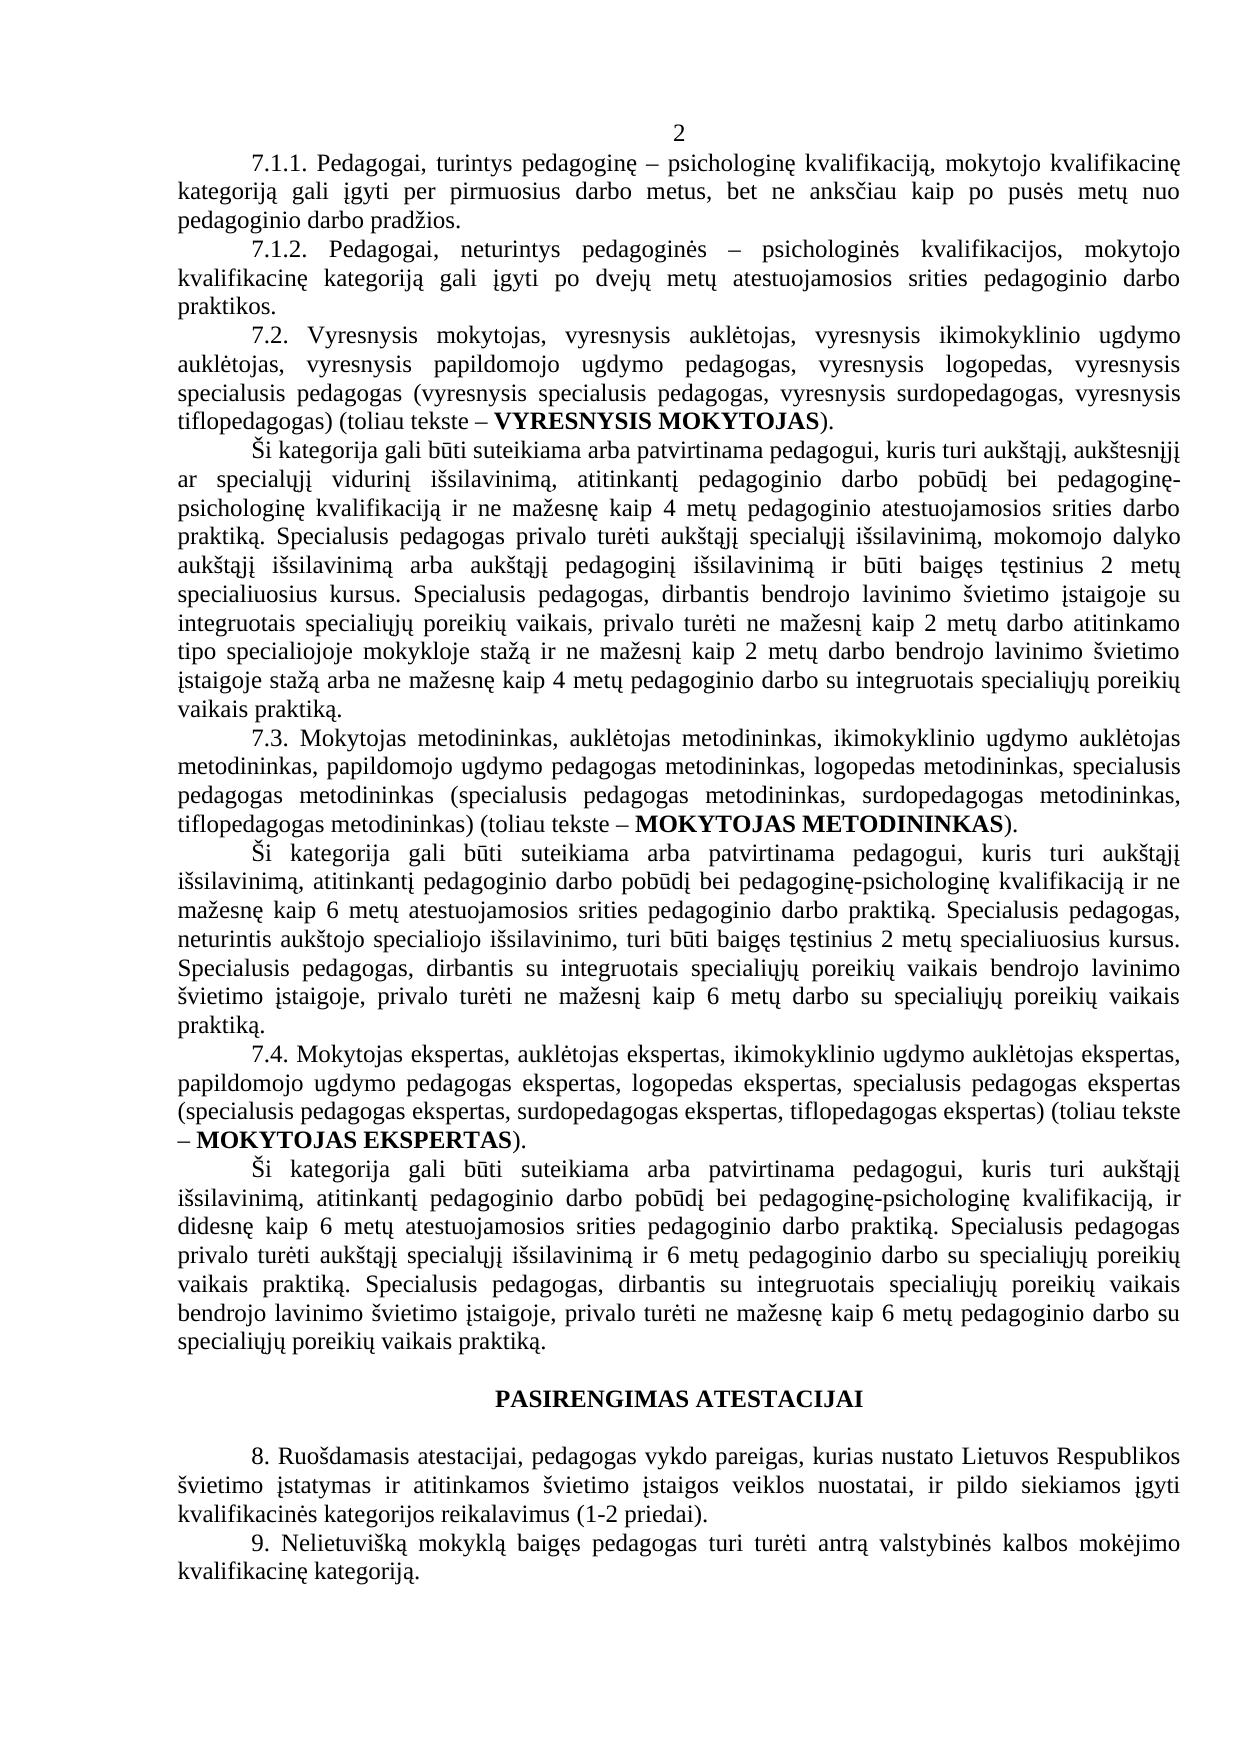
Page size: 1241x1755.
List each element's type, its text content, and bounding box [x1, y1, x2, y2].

text Ši kategorija gali būti suteikiama arba patvirtinama pedagogui, kuris turi aukštąjį išsilavinimą, atitinkantį pedagoginio darbo pobūdį bei pedagoginę-psichologinę kvalifikaciją ir ne mažesnę kaip 6 metų atestuojamosios srities pedagoginio darbo praktiką. Specialusis pedagogas, neturintis aukštojo specialiojo išsilavinimo, turi būti baigęs tęstinius 2 metų specialiuosius kursus. Specialusis pedagogas, dirbantis su integruotais specialiųjų poreikių vaikais bendrojo lavinimo švietimo įstaigoje, privalo turėti ne mažesnį kaip 6 metų darbo su specialiųjų poreikių vaikais praktiką. [177, 838, 1181, 1039]
text 7.4. Mokytojas ekspertas, auklėtojas ekspertas, ikimokyklinio ugdymo auklėtojas ekspertas, papildomojo ugdymo pedagogas ekspertas, logopedas ekspertas, specialusis pedagogas ekspertas (specialusis pedagogas ekspertas, surdopedagogas ekspertas, tiflopedagogas ekspertas) (toliau tekste – MOKYTOJAS EKSPERTAS). [177, 1039, 1181, 1154]
text 7.3. Mokytojas metodininkas, auklėtojas metodininkas, ikimokyklinio ugdymo auklėtojas metodininkas, papildomojo ugdymo pedagogas metodininkas, logopedas metodininkas, specialusis pedagogas metodininkas (specialusis pedagogas metodininkas, surdopedagogas metodininkas, tiflopedagogas metodininkas) (toliau tekste – MOKYTOJAS METODININKAS). [177, 723, 1181, 838]
text Ši kategorija gali būti suteikiama arba patvirtinama pedagogui, kuris turi aukštąjį išsilavinimą, atitinkantį pedagoginio darbo pobūdį bei pedagoginę-psichologinę kvalifikaciją, ir didesnę kaip 6 metų atestuojamosios srities pedagoginio darbo praktiką. Specialusis pedagogas privalo turėti aukštąjį specialųjį išsilavinimą ir 6 metų pedagoginio darbo su specialiųjų poreikių vaikais praktiką. Specialusis pedagogas, dirbantis su integruotais specialiųjų poreikių vaikais bendrojo lavinimo švietimo įstaigoje, privalo turėti ne mažesnę kaip 6 metų pedagoginio darbo su specialiųjų poreikių vaikais praktiką. [177, 1154, 1181, 1355]
text 7.1.2. Pedagogai, neturintys pedagoginės – psichologinės kvalifikacijos, mokytojo kvalifikacinę kategoriją gali įgyti po dvejų metų atestuojamosios srities pedagoginio darbo praktikos. [177, 234, 1181, 320]
text 7.1.1. Pedagogai, turintys pedagoginę – psichologinę kvalifikaciją, mokytojo kvalifikacinę kategoriją gali įgyti per pirmuosius darbo metus, bet ne anksčiau kaip po pusės metų nuo pedagoginio darbo pradžios. [177, 148, 1181, 234]
text 9. Nelietuvišką mokyklą baigęs pedagogas turi turėti antrą valstybinės kalbos mokėjimo kvalifikacinę kategoriją. [177, 1528, 1181, 1585]
text PASIRENGIMAS ATESTACIJAI [177, 1384, 1181, 1413]
text 7.2. Vyresnysis mokytojas, vyresnysis auklėtojas, vyresnysis ikimokyklinio ugdymo auklėtojas, vyresnysis papildomojo ugdymo pedagogas, vyresnysis logopedas, vyresnysis specialusis pedagogas (vyresnysis specialusis pedagogas, vyresnysis surdopedagogas, vyresnysis tiflopedagogas) (toliau tekste – VYRESNYSIS MOKYTOJAS). [177, 320, 1181, 435]
text 8. Ruošdamasis atestacijai, pedagogas vykdo pareigas, kurias nustato Lietuvos Respublikos švietimo įstatymas ir atitinkamos švietimo įstaigos veiklos nuostatai, ir pildo siekiamos įgyti kvalifikacinės kategorijos reikalavimus (1-2 priedai). [177, 1441, 1181, 1528]
text Ši kategorija gali būti suteikiama arba patvirtinama pedagogui, kuris turi aukštąjį, aukštesnįjį ar specialųjį vidurinį išsilavinimą, atitinkantį pedagoginio darbo pobūdį bei pedagoginę-psichologinę kvalifikaciją ir ne mažesnę kaip 4 metų pedagoginio atestuojamosios srities darbo praktiką. Specialusis pedagogas privalo turėti aukštąjį specialųjį išsilavinimą, mokomojo dalyko aukštąjį išsilavinimą arba aukštąjį pedagoginį išsilavinimą ir būti baigęs tęstinius 2 metų specialiuosius kursus. Specialusis pedagogas, dirbantis bendrojo lavinimo švietimo įstaigoje su integruotais specialiųjų poreikių vaikais, privalo turėti ne mažesnį kaip 2 metų darbo atitinkamo tipo specialiojoje mokykloje stažą ir ne mažesnį kaip 2 metų darbo bendrojo lavinimo švietimo įstaigoje stažą arba ne mažesnę kaip 4 metų pedagoginio darbo su integruotais specialiųjų poreikių vaikais praktiką. [177, 435, 1181, 723]
